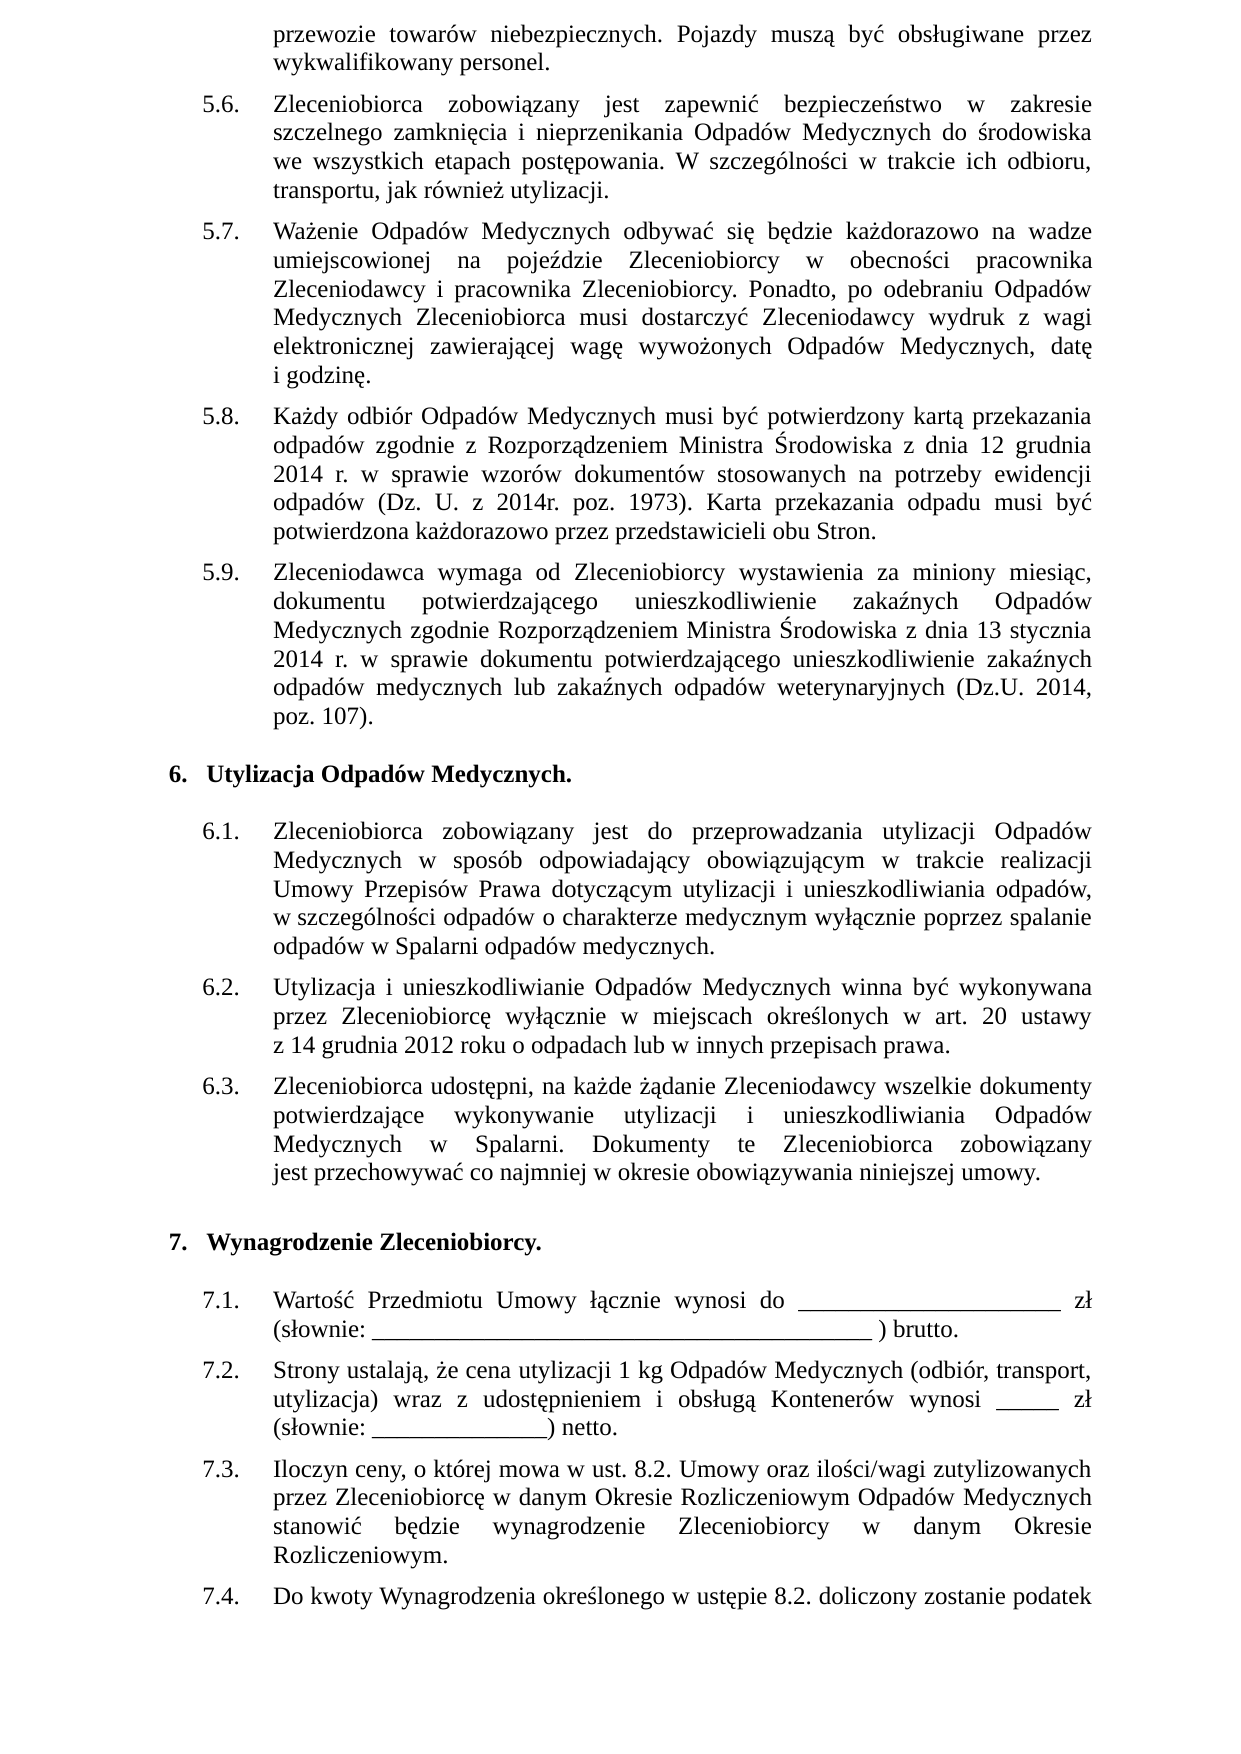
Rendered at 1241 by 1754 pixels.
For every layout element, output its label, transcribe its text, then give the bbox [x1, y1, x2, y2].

list Iloczyn ceny, o której mowa w ust. 8.2. Umowy oraz ilości/wagi zutylizowanych przez Zleceniobiorcę w danym Okresie Rozliczeniowym Odpadów Medycznych stanowić będzie wynagrodzenie Zleceniobiorcy w danym Okresie Rozliczeniowym. [202, 1454, 1092, 1569]
list Wartość Przedmiotu Umowy łącznie wynosi do _____________________ zł (słownie: ________________________________________ ) brutto. [202, 1285, 1092, 1342]
list Zleceniobiorca zobowiązany jest do przeprowadzania utylizacji Odpadów Medycznych w sposób odpowiadający obowiązującym w trakcie realizacji Umowy Przepisów Prawa dotyczącym utylizacji i unieszkodliwiania odpadów, w szczególności odpadów o charakterze medycznym wyłącznie poprzez spalanie odpadów w Spalarni odpadów medycznych. [202, 816, 1092, 960]
list Ważenie Odpadów Medycznych odbywać się będzie każdorazowo na wadze umiejscowionej na pojeździe Zleceniobiorcy w obecności pracownika Zleceniodawcy i pracownika Zleceniobiorcy. Ponadto, po odebraniu Odpadów Medycznych Zleceniobiorca musi dostarczyć Zleceniodawcy wydruk z wagi elektronicznej zawierającej wagę wywożonych Odpadów Medycznych, datę i godzinę. [202, 216, 1092, 389]
list Utylizacja Odpadów Medycznych. [169, 759, 1092, 787]
list Zleceniodawca wymaga od Zleceniobiorcy wystawienia za miniony miesiąc, dokumentu potwierdzającego unieszkodliwienie zakaźnych Odpadów Medycznych zgodnie Rozporządzeniem Ministra Środowiska z dnia 13 stycznia 2014 r. w sprawie dokumentu potwierdzającego unieszkodliwienie zakaźnych odpadów medycznych lub zakaźnych odpadów weterynaryjnych (Dz.U. 2014, poz. 107). [202, 557, 1092, 730]
list Wynagrodzenie Zleceniobiorcy. [169, 1227, 1092, 1256]
list Każdy odbiór Odpadów Medycznych musi być potwierdzony kartą przekazania odpadów zgodnie z Rozporządzeniem Ministra Środowiska z dnia 12 grudnia 2014 r. w sprawie wzorów dokumentów stosowanych na potrzeby ewidencji odpadów (Dz. U. z 2014r. poz. 1973). Karta przekazania odpadu musi być potwierdzona każdorazowo przez przedstawicieli obu Stron. [202, 401, 1092, 545]
list przewozie towarów niebezpiecznych. Pojazdy muszą być obsługiwane przez wykwalifikowany personel. [202, 19, 1092, 76]
list Zleceniobiorca zobowiązany jest zapewnić bezpieczeństwo w zakresie szczelnego zamknięcia i nieprzenikania Odpadów Medycznych do środowiska we wszystkich etapach postępowania. W szczególności w trakcie ich odbioru, transportu, jak również utylizacji. [202, 89, 1092, 204]
list Strony ustalają, że cena utylizacji 1 kg Odpadów Medycznych (odbiór, transport, utylizacja) wraz z udostępnieniem i obsługą Kontenerów wynosi _____ zł (słownie: ______________) netto. [202, 1355, 1092, 1441]
list Do kwoty Wynagrodzenia określonego w ustępie 8.2. doliczony zostanie podatek [202, 1581, 1092, 1610]
list Utylizacja i unieszkodliwianie Odpadów Medycznych winna być wykonywana przez Zleceniobiorcę wyłącznie w miejscach określonych w art. 20 ustawy z 14 grudnia 2012 roku o odpadach lub w innych przepisach prawa. [202, 972, 1092, 1059]
list Zleceniobiorca udostępni, na każde żądanie Zleceniodawcy wszelkie dokumenty potwierdzające wykonywanie utylizacji i unieszkodliwiania Odpadów Medycznych w Spalarni. Dokumenty te Zleceniobiorca zobowiązany jest przechowywać co najmniej w okresie obowiązywania niniejszej umowy. [202, 1071, 1092, 1186]
